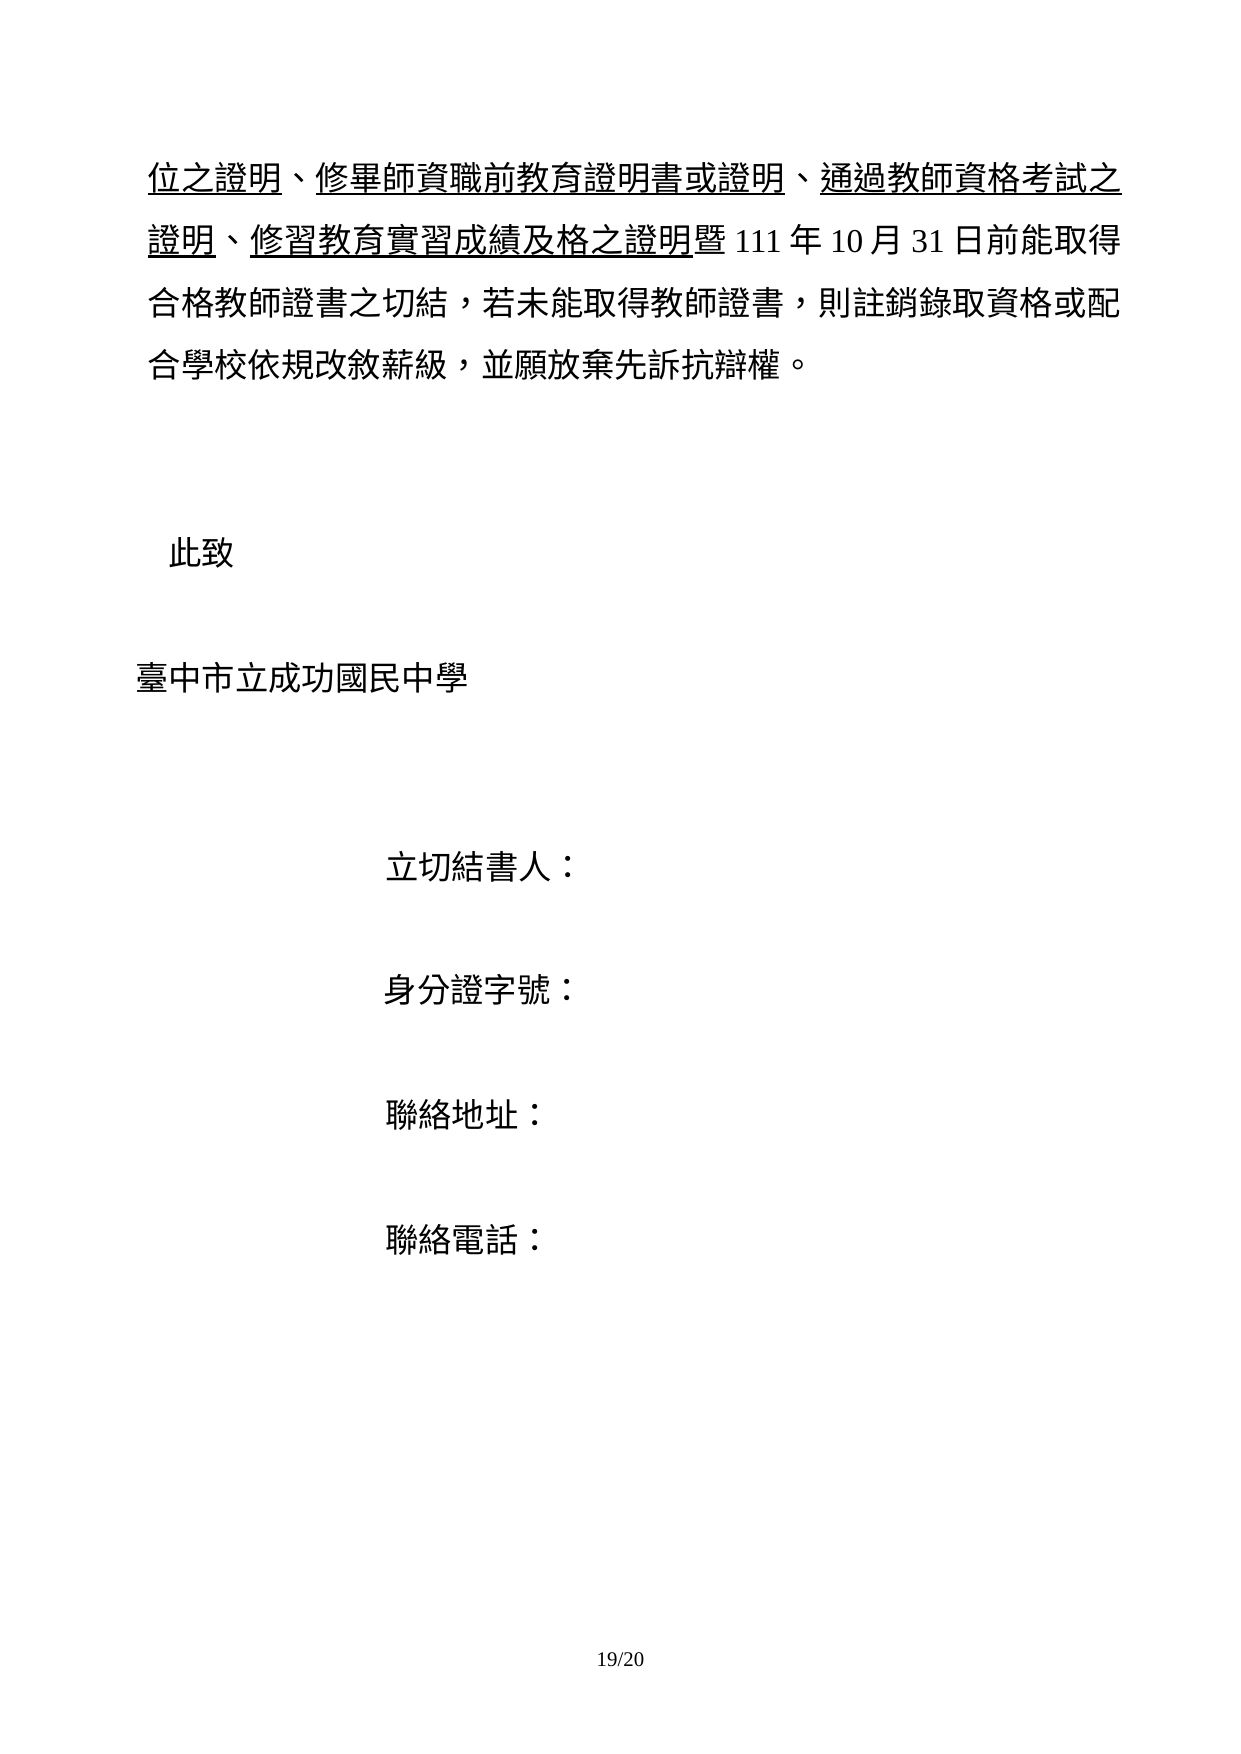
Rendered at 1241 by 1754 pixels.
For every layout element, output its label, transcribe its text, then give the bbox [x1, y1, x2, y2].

text 聯絡電話： [118, 1197, 1122, 1259]
text 立切結書人： [118, 822, 1122, 884]
text 聯絡地址： [118, 1072, 1122, 1134]
text 此致 [118, 509, 1122, 572]
text 臺中市立成功國民中學 [118, 634, 1122, 697]
text 身分證字號： [118, 947, 1122, 1009]
text 本人 係於111年度已通過教師資格考試之師資培育生，完成教育實習，且符合「師資培育法」第11條規定取證資格，報名參加臺中市立成功國民中學111學年度第一學期代理教師甄選，因教育部請證作業時程之故，未及提供教師證，茲檢附學士以上學位之證明、修畢師資職前教育證明書或證明、通過教師資格考試之證明、修習教育實習成績及格之證明暨111年10月31日前能取得合格教師證書之切結，若未能取得教師證書，則註銷錄取資格或配合學校依規改敘薪級，並願放棄先訴抗辯權。 [118, 134, 1122, 384]
